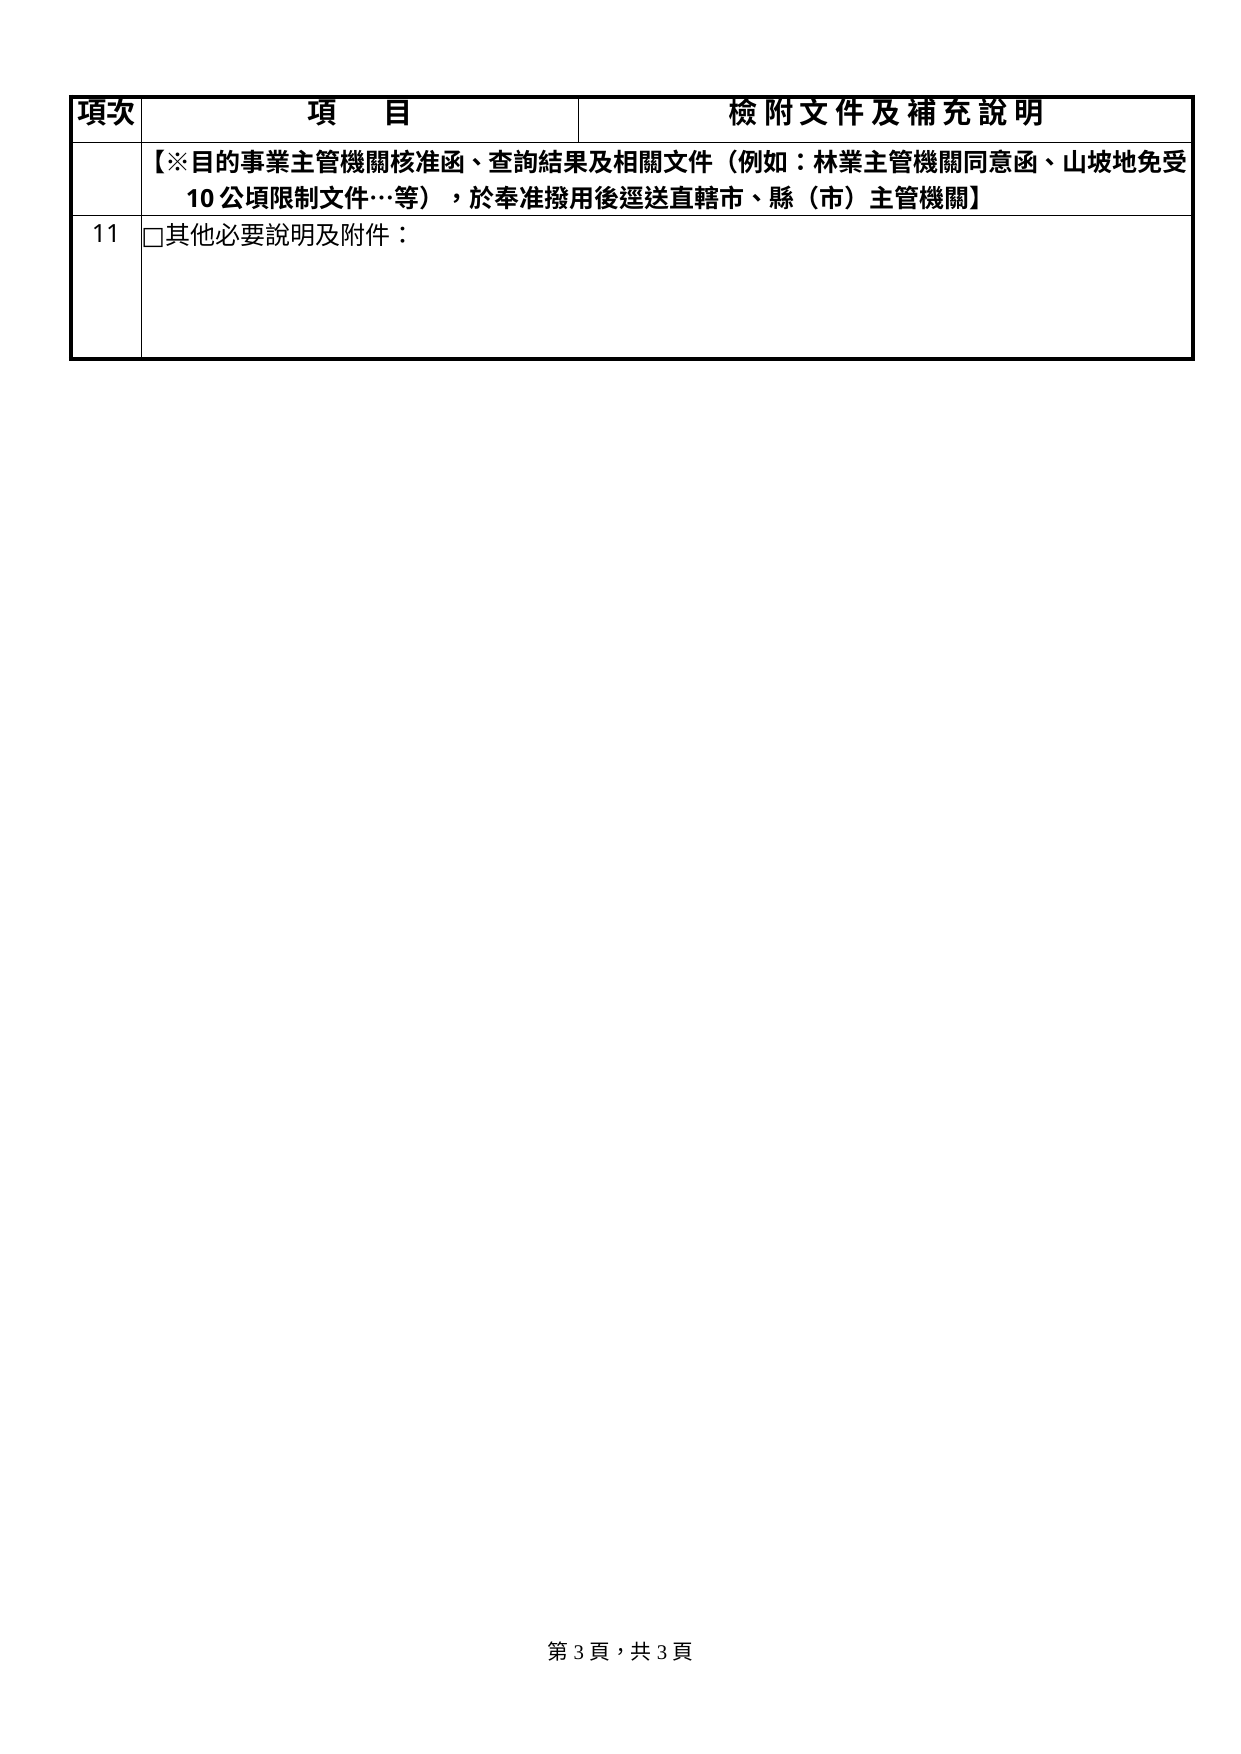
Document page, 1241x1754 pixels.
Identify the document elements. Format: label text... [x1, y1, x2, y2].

table_header 項次 [73, 99, 141, 142]
table_cell [73, 143, 141, 215]
table_cell 11 [73, 216, 141, 357]
table_cell 【※目的事業主管機關核准函、查詢結果及相關文件（例如：林業主管機關同意函、山坡地免受10公頃限制文件…等），於奉准撥用後逕送直轄市、縣（市）主管機關】 [142, 143, 1191, 215]
table_header 項 目 [142, 99, 578, 142]
table_header 檢 附 文 件 及 補 充 說 明 [579, 99, 1191, 142]
table_cell □其他必要說明及附件： [142, 216, 1191, 357]
